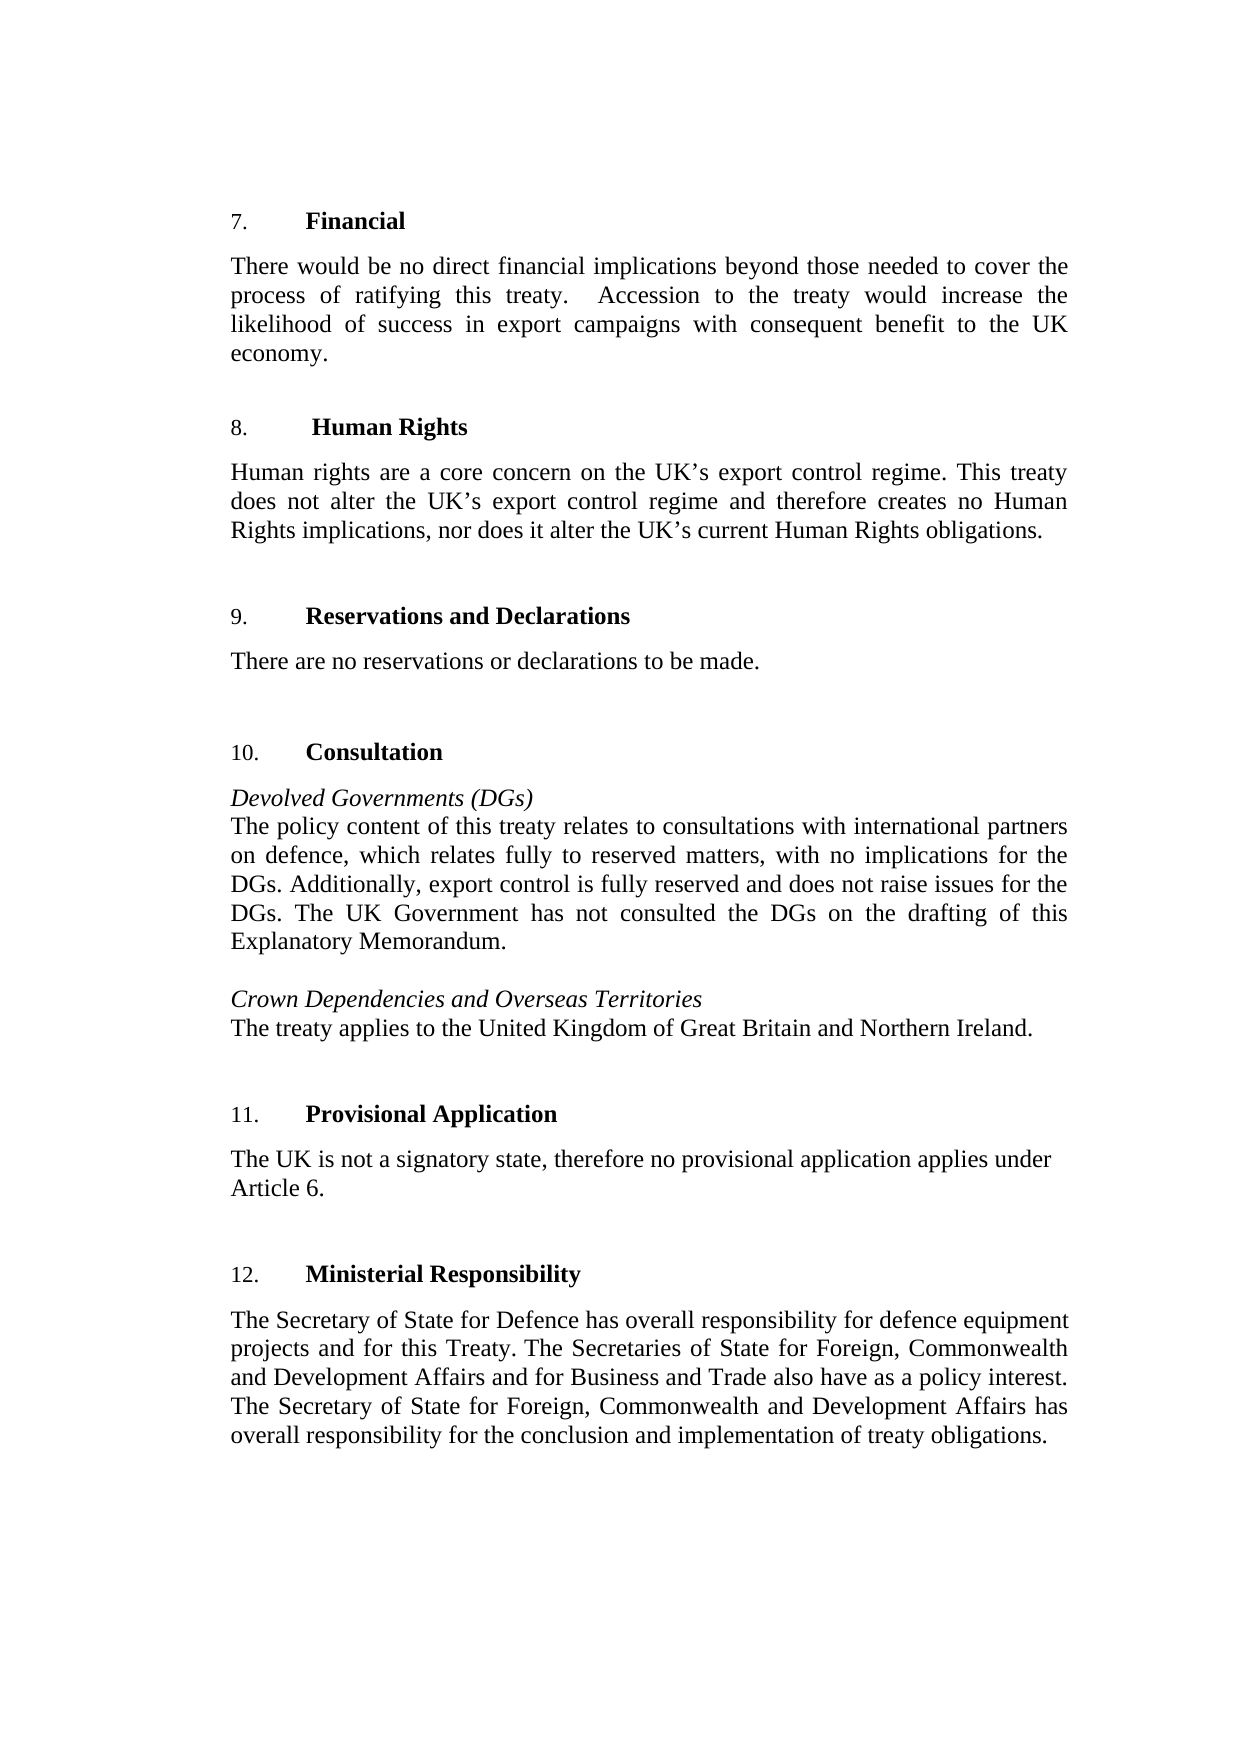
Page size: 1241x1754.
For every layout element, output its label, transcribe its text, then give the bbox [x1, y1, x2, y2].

text Article 6. [230, 1173, 1069, 1202]
list Ministerial Responsibility [230, 1259, 1069, 1288]
text Devolved Governments (DGs) [230, 783, 1069, 811]
text The policy content of this treaty relates to consultations with international partners on defence, which relates fully to reserved matters, with no implications for the DGs. Additionally, export control is fully reserved and does not raise issues for the DGs. The UK Government has not consulted the DGs on the drafting of this Explanatory Memorandum. [230, 811, 1069, 955]
text Crown Dependencies and Overseas Territories [230, 984, 1069, 1013]
list Financial [230, 206, 1069, 235]
text The treaty applies to the United Kingdom of Great Britain and Northern Ireland. [230, 1013, 1069, 1041]
text There are no reservations or declarations to be made. [230, 646, 1069, 675]
list Reservations and Declarations [230, 601, 1069, 630]
text There would be no direct financial implications beyond those needed to cover the process of ratifying this treaty. Accession to the treaty would increase the likelihood of success in export campaigns with consequent benefit to the UK economy. [230, 251, 1069, 366]
list Consultation [230, 737, 1069, 766]
text The UK is not a signatory state, therefore no provisional application applies under [230, 1144, 1069, 1173]
text Human rights are a core concern on the UK’s export control regime. This treaty does not alter the UK’s export control regime and therefore creates no Human Rights implications, nor does it alter the UK’s current Human Rights obligations. [230, 457, 1069, 543]
list Human Rights [230, 412, 1069, 441]
list Provisional Application [230, 1099, 1069, 1128]
text The Secretary of State for Defence has overall responsibility for defence equipment projects and for this Treaty. The Secretaries of State for Foreign, Commonwealth and Development Affairs and for Business and Trade also have as a policy interest. The Secretary of State for Foreign, Commonwealth and Development Affairs has overall responsibility for the conclusion and implementation of treaty obligations. [230, 1305, 1069, 1448]
